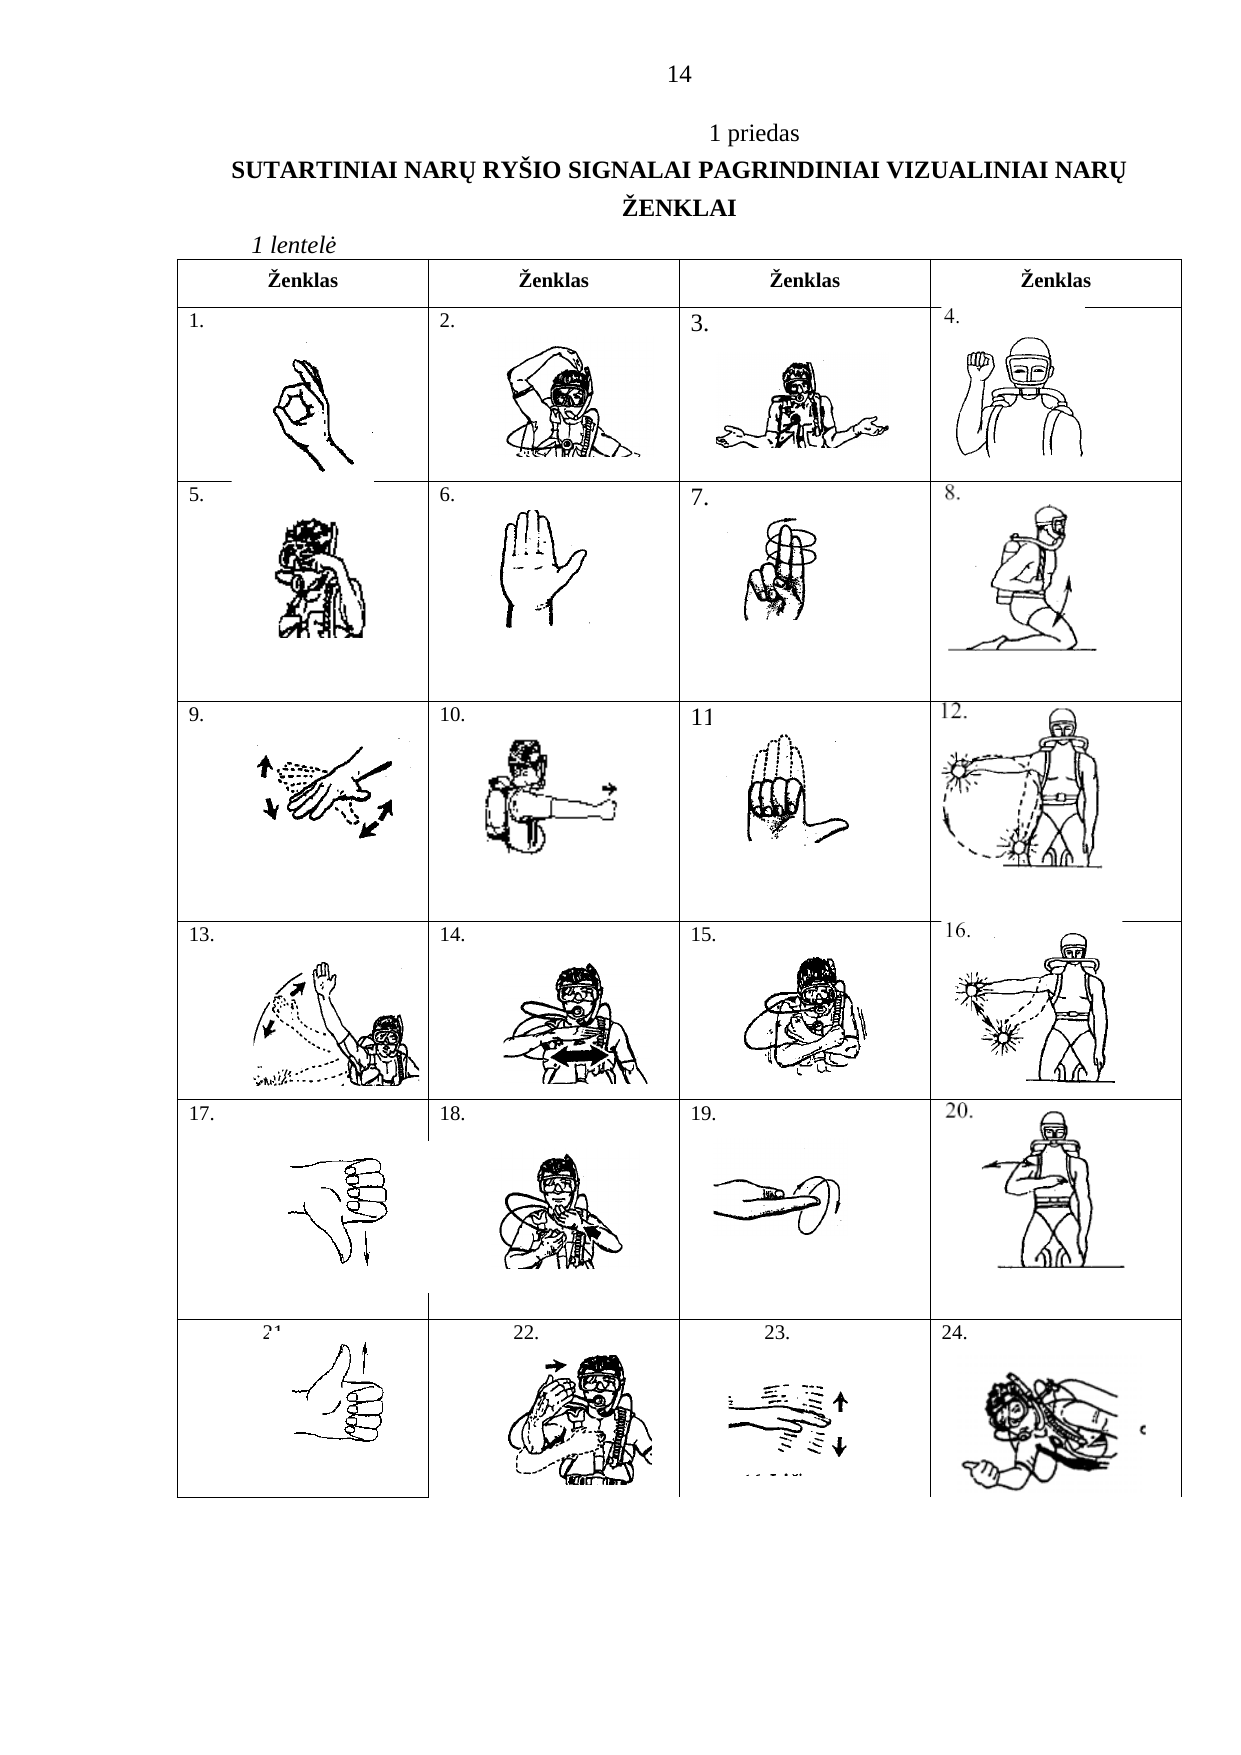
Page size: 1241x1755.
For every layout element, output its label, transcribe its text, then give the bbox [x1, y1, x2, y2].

table_cell [931, 702, 1181, 921]
table_cell [714, 1348, 901, 1483]
table_cell 24. [931, 1320, 1181, 1497]
table_cell 9. [461, 730, 638, 868]
table_cell [701, 345, 888, 454]
table_cell 11. [680, 702, 930, 921]
table_cell [699, 1131, 863, 1244]
table_cell 15. [680, 922, 930, 1099]
table_cell 1. [178, 308, 428, 481]
table_cell 19. [680, 1100, 930, 1319]
table_cell [931, 308, 1181, 481]
table_cell [476, 1141, 651, 1276]
table_cell [931, 482, 1181, 701]
table_cell [476, 329, 676, 464]
table_cell 23. [680, 1320, 930, 1497]
table_cell 10. [429, 702, 679, 921]
table_cell 17. [178, 1100, 438, 1319]
table_cell 14. [429, 922, 679, 1099]
table_header Ženklas [178, 260, 428, 307]
table_cell [711, 496, 831, 630]
table_cell 22. [429, 1320, 679, 1497]
text Sutartiniai narų ryšio signalai PAGRINDINIAI VIZUALINIAI NARŲ ŽENKLAI [177, 155, 1181, 230]
table_cell 2. [429, 308, 679, 481]
table_cell 7. [680, 482, 930, 701]
table_cell 5. [178, 482, 428, 701]
table_cell 9. [711, 720, 876, 859]
text 1 lentelė [177, 230, 1181, 259]
table_cell 21. [178, 1320, 428, 1497]
table_cell 3. [680, 308, 930, 481]
table_cell [489, 1348, 653, 1492]
table_cell [931, 1100, 1181, 1319]
table_header Ženklas [429, 260, 679, 307]
table_cell [489, 955, 663, 1091]
text 1 priedas [177, 118, 1181, 155]
table_cell 6. [429, 482, 679, 701]
table_header Ženklas [680, 260, 930, 307]
table_cell [931, 922, 1181, 1099]
table_cell 9. [178, 702, 428, 921]
table_cell 18. [429, 1100, 679, 1319]
table_header Ženklas [931, 260, 1181, 307]
table_cell 13. [178, 922, 428, 1099]
